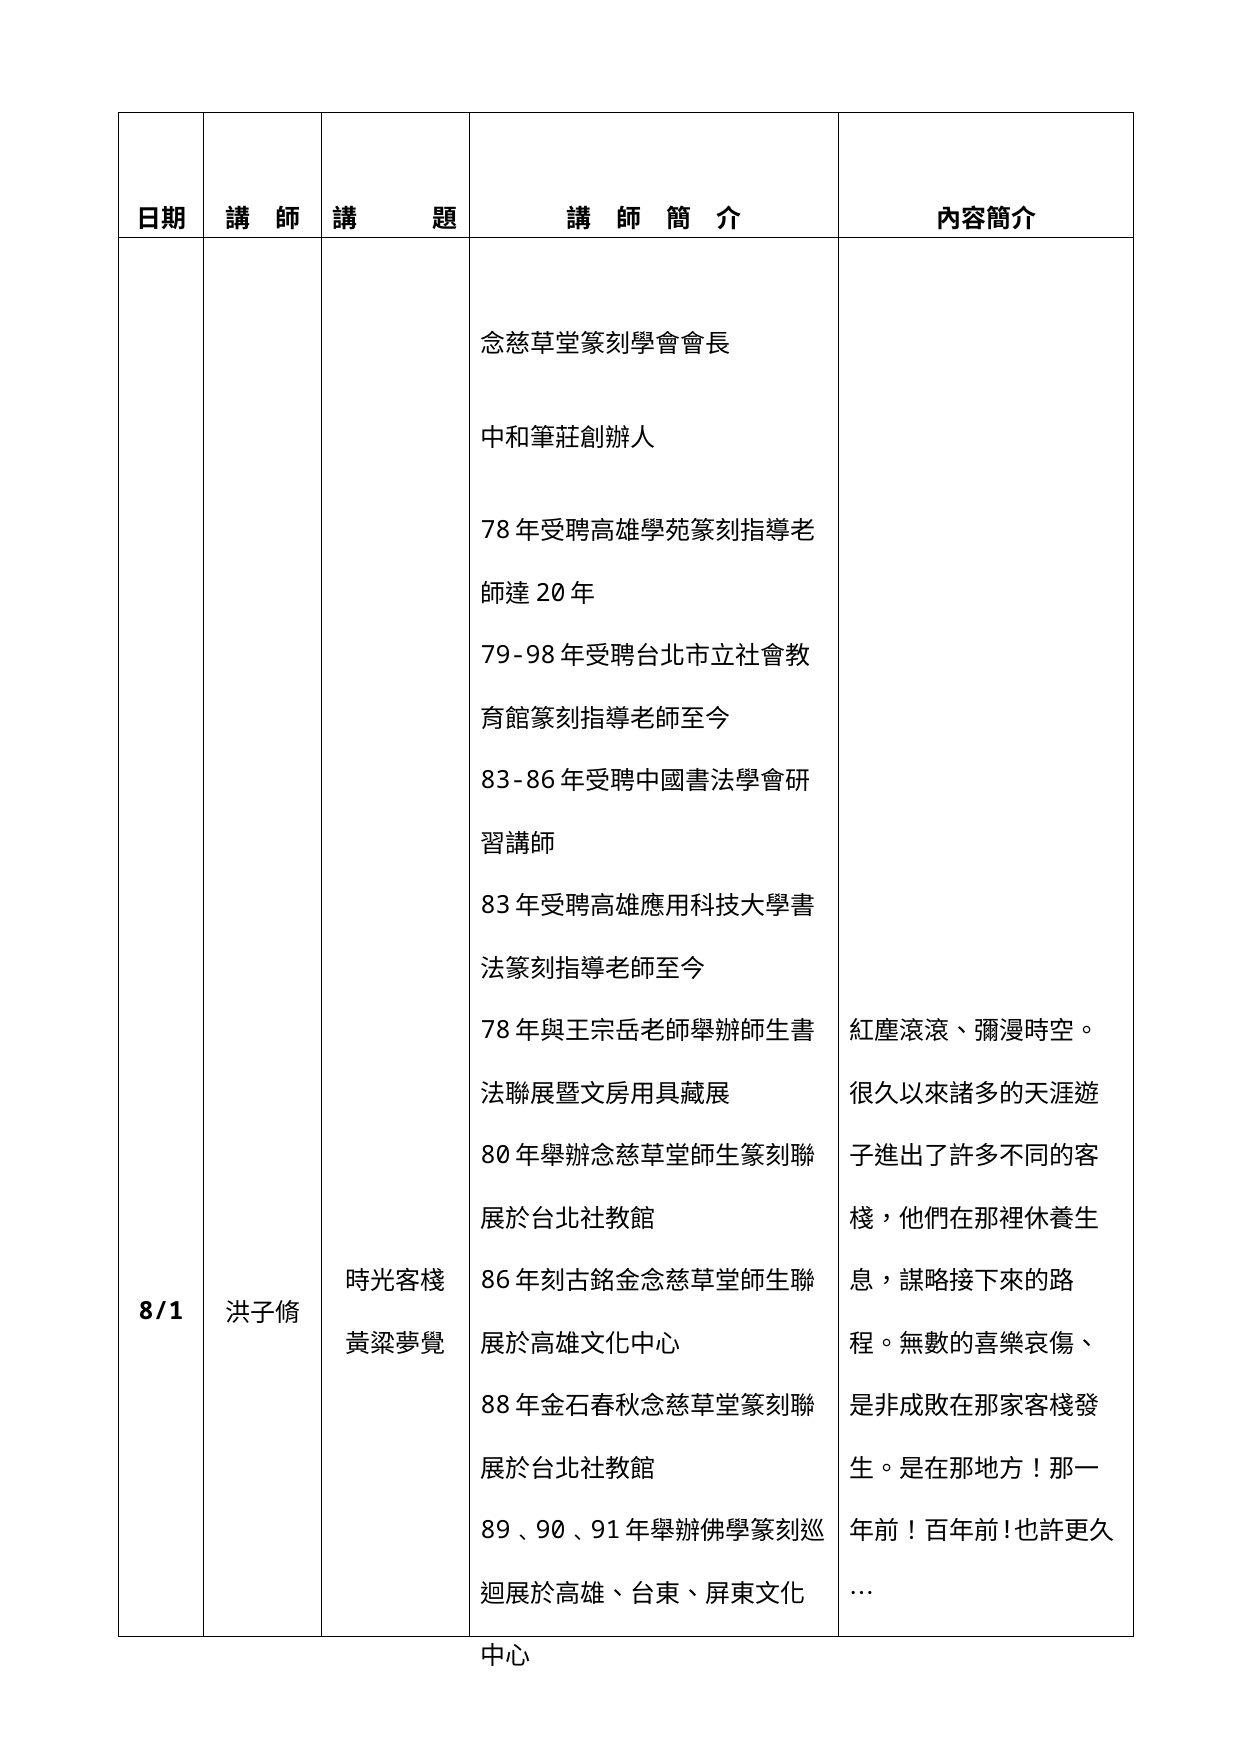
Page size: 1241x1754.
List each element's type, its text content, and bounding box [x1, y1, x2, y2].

table_header 講 題 [322, 113, 469, 237]
table_cell 紅塵滾滾、彌漫時空。很久以來諸多的天涯遊子進出了許多不同的客棧，他們在那裡休養生息，謀略接下來的路程。無數的喜樂哀傷、是非成敗在那家客棧發生。是在那地方！那一年前！百年前!也許更久… [839, 238, 1133, 1636]
table_cell 8/1 [119, 238, 203, 1636]
table_header 講 師 簡 介 [470, 113, 838, 237]
table_cell 時光客棧 黃粱夢覺 [322, 238, 469, 1636]
table_header 講 師 [204, 113, 321, 237]
table_header 內容簡介 [839, 113, 1133, 237]
table_header 日期 [119, 113, 203, 237]
table_cell 念慈草堂篆刻學會會長 中和筆莊創辦人 78年受聘高雄學苑篆刻指導老師達20年 79-98年受聘台北市立社會教育館篆刻指導老師至今 83-86年受聘中國書法學會研習講師 83年受聘高雄應用科技大學書法篆刻指導老師至今 78年與王宗岳老師舉辦師生書法聯展暨文房用具藏展 80年舉辦念慈草堂師生篆刻聯展於台北社教館 86年刻古銘金念慈草堂師生聯展於高雄文化中心 88年金石春秋念慈草堂篆刻聯展於台北社教館 89﹑90﹑91年舉辦佛學篆刻巡迴展於高雄、台東、屏東文化中心 90年首次個展：千古恩情—憨石篆刻展於高雄文化中心 92年舉辦念慈草堂師生癸未聯展於高雄文化中心 98年舉辦念慈草堂師生聯乙酉展於高雄文化中心 100年舉辦念慈草堂師生辛卯聯展於高雄文化中心 102年受聘飲光山房講學：古典文學、四書至今 [470, 238, 838, 1636]
table_cell 洪子脩 [204, 238, 321, 1636]
